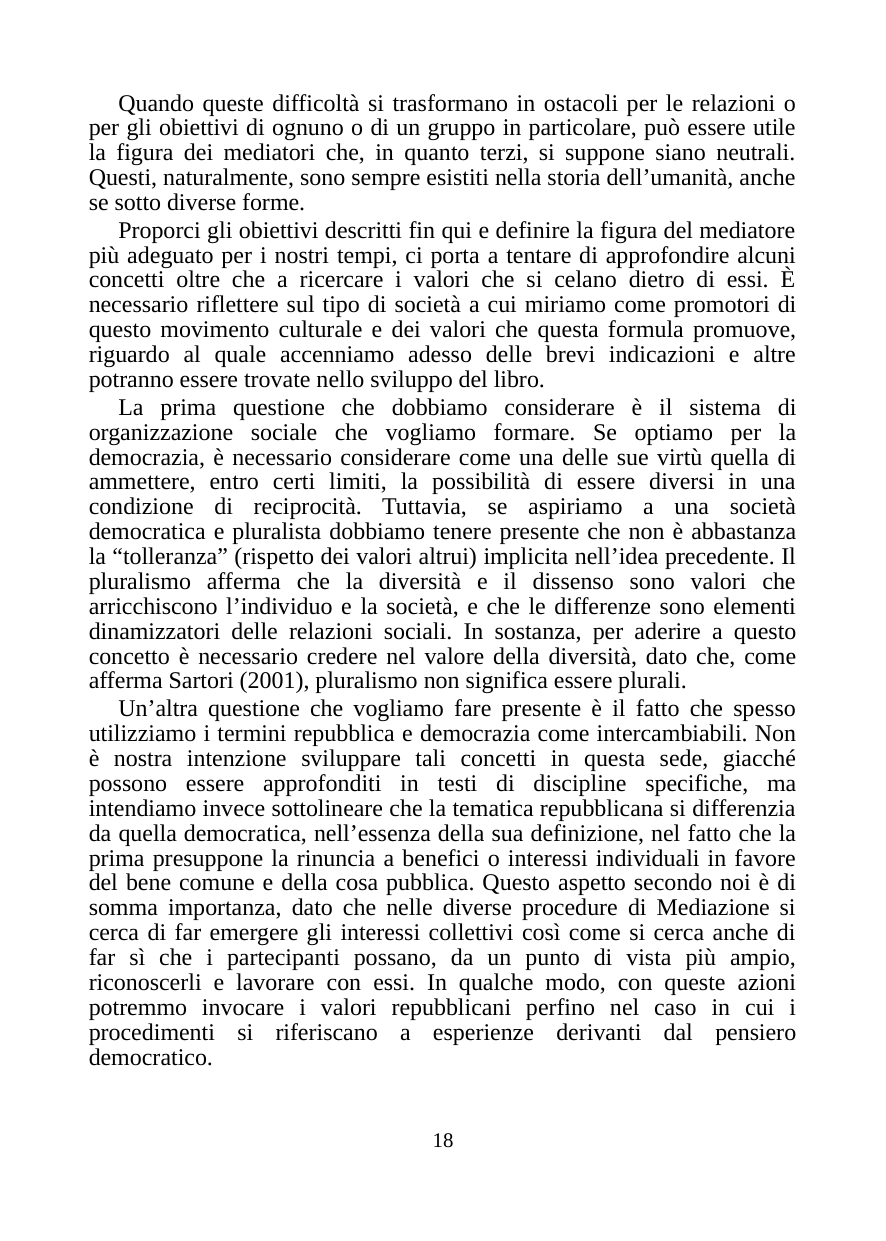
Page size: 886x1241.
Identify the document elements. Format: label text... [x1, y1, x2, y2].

text Quando queste difficoltà si trasformano in ostacoli per le relazioni o per gli obiettivi di ognuno o di un gruppo in particolare, può essere utile la figura dei mediatori che, in quanto terzi, si suppone siano neutrali. Questi, naturalmente, sono sempre esistiti nella storia dell’umanità, anche se sotto diverse forme. [88, 88, 797, 216]
text La prima questione che dobbiamo considerare è il sistema di organizzazione sociale che vogliamo formare. Se optiamo per la democrazia, è necessario considerare come una delle sue virtù quella di ammettere, entro certi limiti, la possibilità di essere diversi in una condizione di reciprocità. Tuttavia, se aspiriamo a una società democratica e pluralista dobbiamo tenere presente che non è abbastanza la “tolleranza” (rispetto dei valori altrui) implicita nell’idea precedente. Il pluralismo afferma che la diversità e il dissenso sono valori che arricchiscono l’individuo e la società, e che le differenze sono elementi dinamizzatori delle relazioni sociali. In sostanza, per aderire a questo concetto è necessario credere nel valore della diversità, dato che, come afferma Sartori (2001), pluralismo non significa essere plurali. [88, 393, 797, 694]
text Proporci gli obiettivi descritti fin qui e definire la figura del mediatore più adeguato per i nostri tempi, ci porta a tentare di approfondire alcuni concetti oltre che a ricercare i valori che si celano dietro di essi. È necessario riflettere sul tipo di società a cui miriamo come promotori di questo movimento culturale e dei valori che questa formula promuove, riguardo al quale accenniamo adesso delle brevi indicazioni e altre potranno essere trovate nello sviluppo del libro. [88, 216, 797, 393]
text Un’altra questione che vogliamo fare presente è il fatto che spesso utilizziamo i termini repubblica e democrazia come intercambiabili. Non è nostra intenzione sviluppare tali concetti in questa sede, giacché possono essere approfonditi in testi di discipline specifiche, ma intendiamo invece sottolineare che la tematica repubblicana si differenzia da quella democratica, nell’essenza della sua definizione, nel fatto che la prima presuppone la rinuncia a benefici o interessi individuali in favore del bene comune e della cosa pubblica. Questo aspetto secondo noi è di somma importanza, dato che nelle diverse procedure di Mediazione si cerca di far emergere gli interessi collettivi così come si cerca anche di far sì che i partecipanti possano, da un punto di vista più ampio, riconoscerli e lavorare con essi. In qualche modo, con queste azioni potremmo invocare i valori repubblicani perfino nel caso in cui i procedimenti si riferiscano a esperienze derivanti dal pensiero democratico. [88, 694, 797, 1070]
